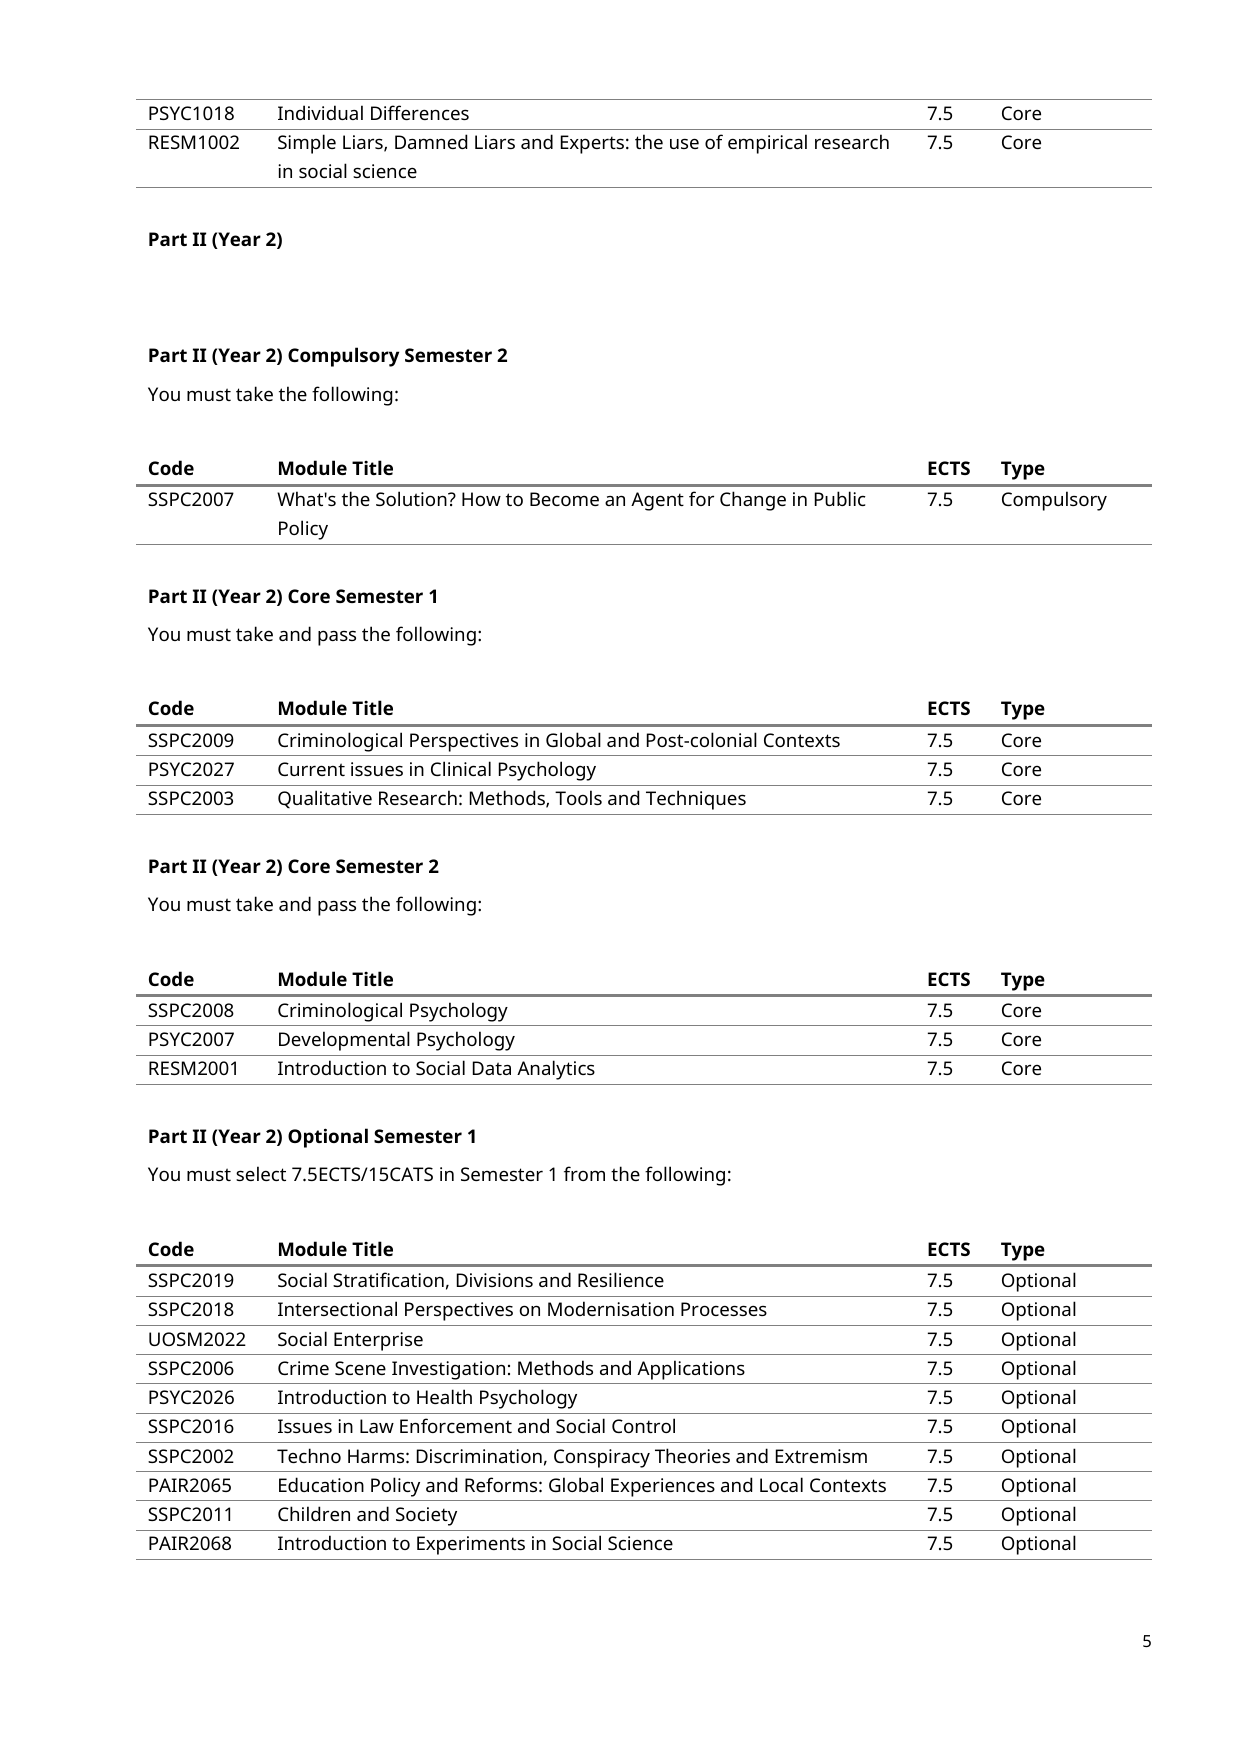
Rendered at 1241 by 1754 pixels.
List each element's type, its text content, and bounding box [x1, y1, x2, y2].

table_cell Criminological Perspectives in Global and Post-colonial Contexts [266, 727, 916, 755]
table_cell SSPC2008 [136, 997, 266, 1025]
table_cell Core [989, 727, 1152, 755]
table_cell Current issues in Clinical Psychology [266, 756, 916, 784]
table_cell PSYC1018 [136, 100, 266, 128]
table_cell Module Title [266, 966, 916, 994]
table_cell 7.5 [916, 130, 989, 187]
table_cell Optional [989, 1443, 1152, 1471]
table_cell Code [136, 966, 266, 994]
table_cell SSPC2007 [136, 487, 266, 544]
table_cell Module Title [266, 455, 916, 484]
table_cell SSPC2019 [136, 1267, 266, 1296]
table_cell PAIR2065 [136, 1472, 266, 1500]
table_cell Children and Society [266, 1501, 916, 1530]
table_cell PSYC2026 [136, 1384, 266, 1413]
table_cell Code [136, 455, 266, 484]
table_cell Introduction to Social Data Analytics [266, 1056, 916, 1084]
table_cell SSPC2016 [136, 1414, 266, 1442]
table_cell Optional [989, 1501, 1152, 1530]
table_cell Optional [989, 1297, 1152, 1325]
table_cell Core [989, 997, 1152, 1025]
table_cell 7.5 [916, 1326, 989, 1354]
table_cell Optional [989, 1267, 1152, 1296]
table_cell Code [136, 696, 266, 724]
table_cell Optional [989, 1326, 1152, 1354]
table_cell Core [989, 1056, 1152, 1084]
table_cell 7.5 [916, 1443, 989, 1471]
table_cell Social Enterprise [266, 1326, 916, 1354]
table_cell Core [989, 786, 1152, 814]
table_cell Introduction to Experiments in Social Science [266, 1531, 916, 1559]
table_cell Type [989, 966, 1152, 994]
table_cell Optional [989, 1414, 1152, 1442]
table_cell Part II (Year 2) Core Semester 1 You must take and pass the following: [136, 545, 1152, 696]
table_cell PSYC2007 [136, 1026, 266, 1055]
table_cell SSPC2002 [136, 1443, 266, 1471]
table_cell UOSM2022 [136, 1326, 266, 1354]
table_cell Crime Scene Investigation: Methods and Applications [266, 1355, 916, 1383]
table_cell Type [989, 455, 1152, 484]
table_cell ECTS [916, 966, 989, 994]
table_cell Introduction to Health Psychology [266, 1384, 916, 1413]
table_cell 7.5 [916, 786, 989, 814]
table_cell RESM2001 [136, 1056, 266, 1084]
table_cell Core [989, 100, 1152, 128]
table_cell Type [989, 1236, 1152, 1264]
table_cell Module Title [266, 696, 916, 724]
table_cell Optional [989, 1355, 1152, 1383]
table_cell Intersectional Perspectives on Modernisation Processes [266, 1297, 916, 1325]
table_cell 7.5 [916, 1384, 989, 1413]
table_cell 7.5 [916, 756, 989, 784]
table_cell Education Policy and Reforms: Global Experiences and Local Contexts [266, 1472, 916, 1500]
table_cell 7.5 [916, 487, 989, 544]
table_cell SSPC2018 [136, 1297, 266, 1325]
table_cell SSPC2009 [136, 727, 266, 755]
table_cell Part II (Year 2) Core Semester 2 You must take and pass the following: [136, 815, 1152, 966]
table_cell Simple Liars, Damned Liars and Experts: the use of empirical research in social science [266, 130, 916, 187]
table_cell Type [989, 696, 1152, 724]
table_cell PAIR2068 [136, 1531, 266, 1559]
table_cell Techno Harms: Discrimination, Conspiracy Theories and Extremism [266, 1443, 916, 1471]
table_cell Optional [989, 1531, 1152, 1559]
table_cell PSYC2027 [136, 756, 266, 784]
table_cell Criminological Psychology [266, 997, 916, 1025]
table_cell SSPC2003 [136, 786, 266, 814]
table_cell 7.5 [916, 1501, 989, 1530]
table_cell 7.5 [916, 1026, 989, 1055]
table_cell SSPC2011 [136, 1501, 266, 1530]
table_cell 7.5 [916, 727, 989, 755]
table_cell Code [136, 1236, 266, 1264]
table_cell What's the Solution? How to Become an Agent for Change in Public Policy [266, 487, 916, 544]
table_cell Compulsory [989, 487, 1152, 544]
table_cell 7.5 [916, 1414, 989, 1442]
table_cell [136, 1560, 1152, 1596]
table_cell 7.5 [916, 1531, 989, 1559]
table_cell RESM1002 [136, 130, 266, 187]
table_cell Core [989, 756, 1152, 784]
table_cell Optional [989, 1384, 1152, 1413]
table_cell Developmental Psychology [266, 1026, 916, 1055]
table_cell Module Title [266, 1236, 916, 1264]
table_cell Issues in Law Enforcement and Social Control [266, 1414, 916, 1442]
table_cell Individual Differences [266, 100, 916, 128]
table_cell Part II (Year 2) Compulsory Semester 2 You must take the following: [136, 305, 1152, 455]
table_cell SSPC2006 [136, 1355, 266, 1383]
table_cell 7.5 [916, 1267, 989, 1296]
table_cell 7.5 [916, 1297, 989, 1325]
table_cell 7.5 [916, 997, 989, 1025]
table_cell Part II (Year 2) [136, 188, 1152, 304]
table_cell 7.5 [916, 1355, 989, 1383]
table_cell Qualitative Research: Methods, Tools and Techniques [266, 786, 916, 814]
table_cell ECTS [916, 696, 989, 724]
table_cell Social Stratification, Divisions and Resilience [266, 1267, 916, 1296]
table_cell Optional [989, 1472, 1152, 1500]
table_cell ECTS [916, 455, 989, 484]
table_cell ECTS [916, 1236, 989, 1264]
table_cell 7.5 [916, 1056, 989, 1084]
table_cell 7.5 [916, 100, 989, 128]
table_cell Part II (Year 2) Optional Semester 1 You must select 7.5ECTS/15CATS in Semester 1 from the following: [136, 1085, 1152, 1236]
table_cell Core [989, 1026, 1152, 1055]
table_cell Core [989, 130, 1152, 187]
table_cell 7.5 [916, 1472, 989, 1500]
